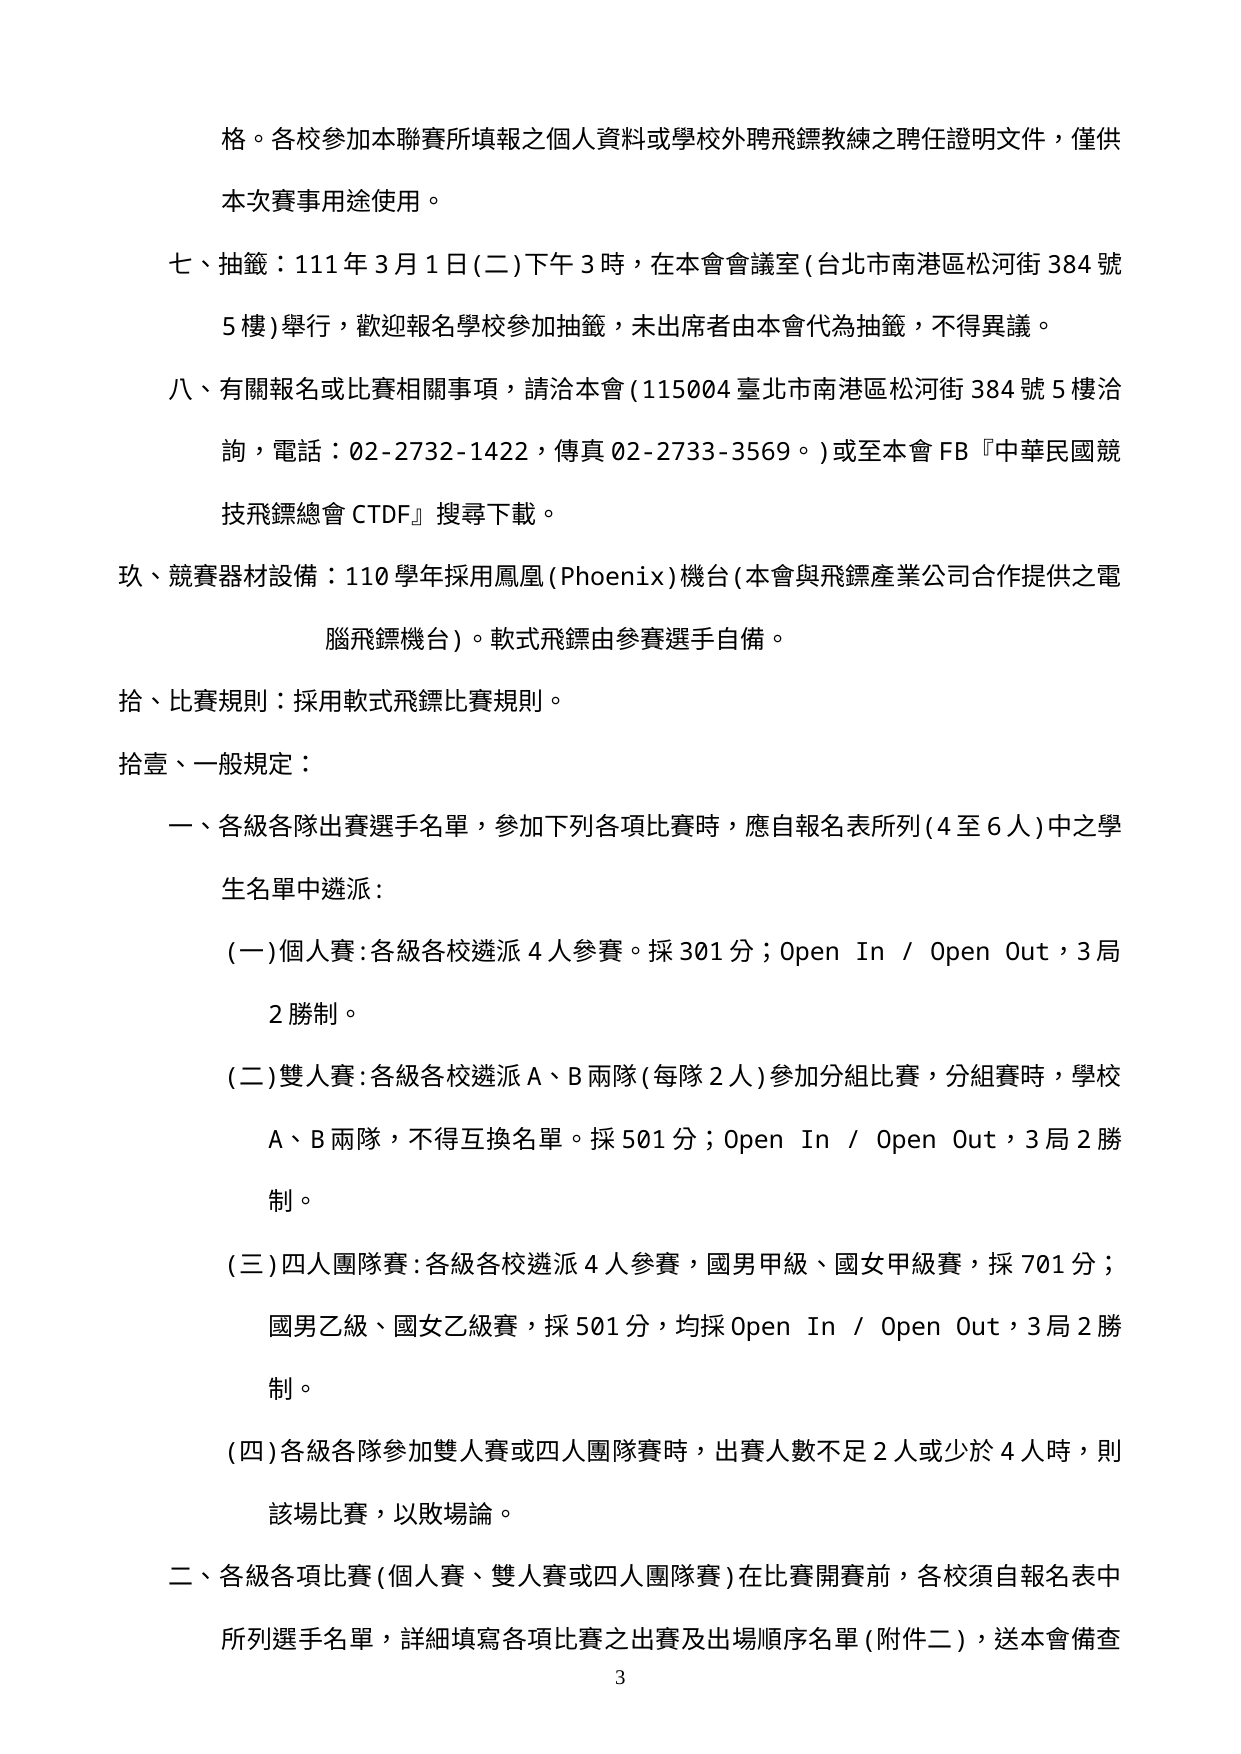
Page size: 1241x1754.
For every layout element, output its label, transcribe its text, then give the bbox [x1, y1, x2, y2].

text 玖、競賽器材設備：110學年採用鳳凰(Phoenix)機台(本會與飛鏢產業公司合作提供之電腦飛鏢機台)。軟式飛鏢由參賽選手自備。 [118, 533, 1122, 658]
text (四)各級各隊參加雙人賽或四人團隊賽時，出賽人數不足2人或少於4人時，則該場比賽，以敗場論。 [224, 1408, 1122, 1533]
text 八、有關報名或比賽相關事項，請洽本會(115004臺北市南港區松河街384號5樓洽詢，電話：02-2732-1422，傳真02-2733-3569。)或至本會FB『中華民國競技飛鏢總會CTDF』搜尋下載。 [168, 346, 1122, 533]
text 一、各級各隊出賽選手名單，參加下列各項比賽時，應自報名表所列(4至6人)中之學生名單中遴派: [168, 783, 1122, 908]
text 拾壹、一般規定： [118, 721, 1122, 783]
text (一)個人賽:各級各校遴派4人參賽。採301分；Open In / Open Out，3局2勝制。 [224, 908, 1122, 1033]
text 拾、比賽規則：採用軟式飛鏢比賽規則。 [118, 658, 1122, 721]
text 格。各校參加本聯賽所填報之個人資料或學校外聘飛鏢教練之聘任證明文件，僅供本次賽事用途使用。 [168, 96, 1122, 221]
text 七、抽籤：111年3月1日(二)下午3時，在本會會議室(台北市南港區松河街384號5樓)舉行，歡迎報名學校參加抽籤，未出席者由本會代為抽籤，不得異議。 [168, 221, 1122, 346]
text (二)雙人賽:各級各校遴派A、B兩隊(每隊2人)參加分組比賽，分組賽時，學校A、B兩隊，不得互換名單。採501分；Open In / Open Out，3局2勝制。 [224, 1033, 1122, 1221]
text 二、各級各項比賽(個人賽、雙人賽或四人團隊賽)在比賽開賽前，各校須自報名表中所列選手名單，詳細填寫各項比賽之出賽及出場順序名單(附件二)，送本會備查 [168, 1533, 1122, 1658]
text (三)四人團隊賽:各級各校遴派4人參賽，國男甲級、國女甲級賽，採701分；國男乙級、國女乙級賽，採501分，均採Open In / Open Out，3局2勝制。 [224, 1221, 1122, 1408]
